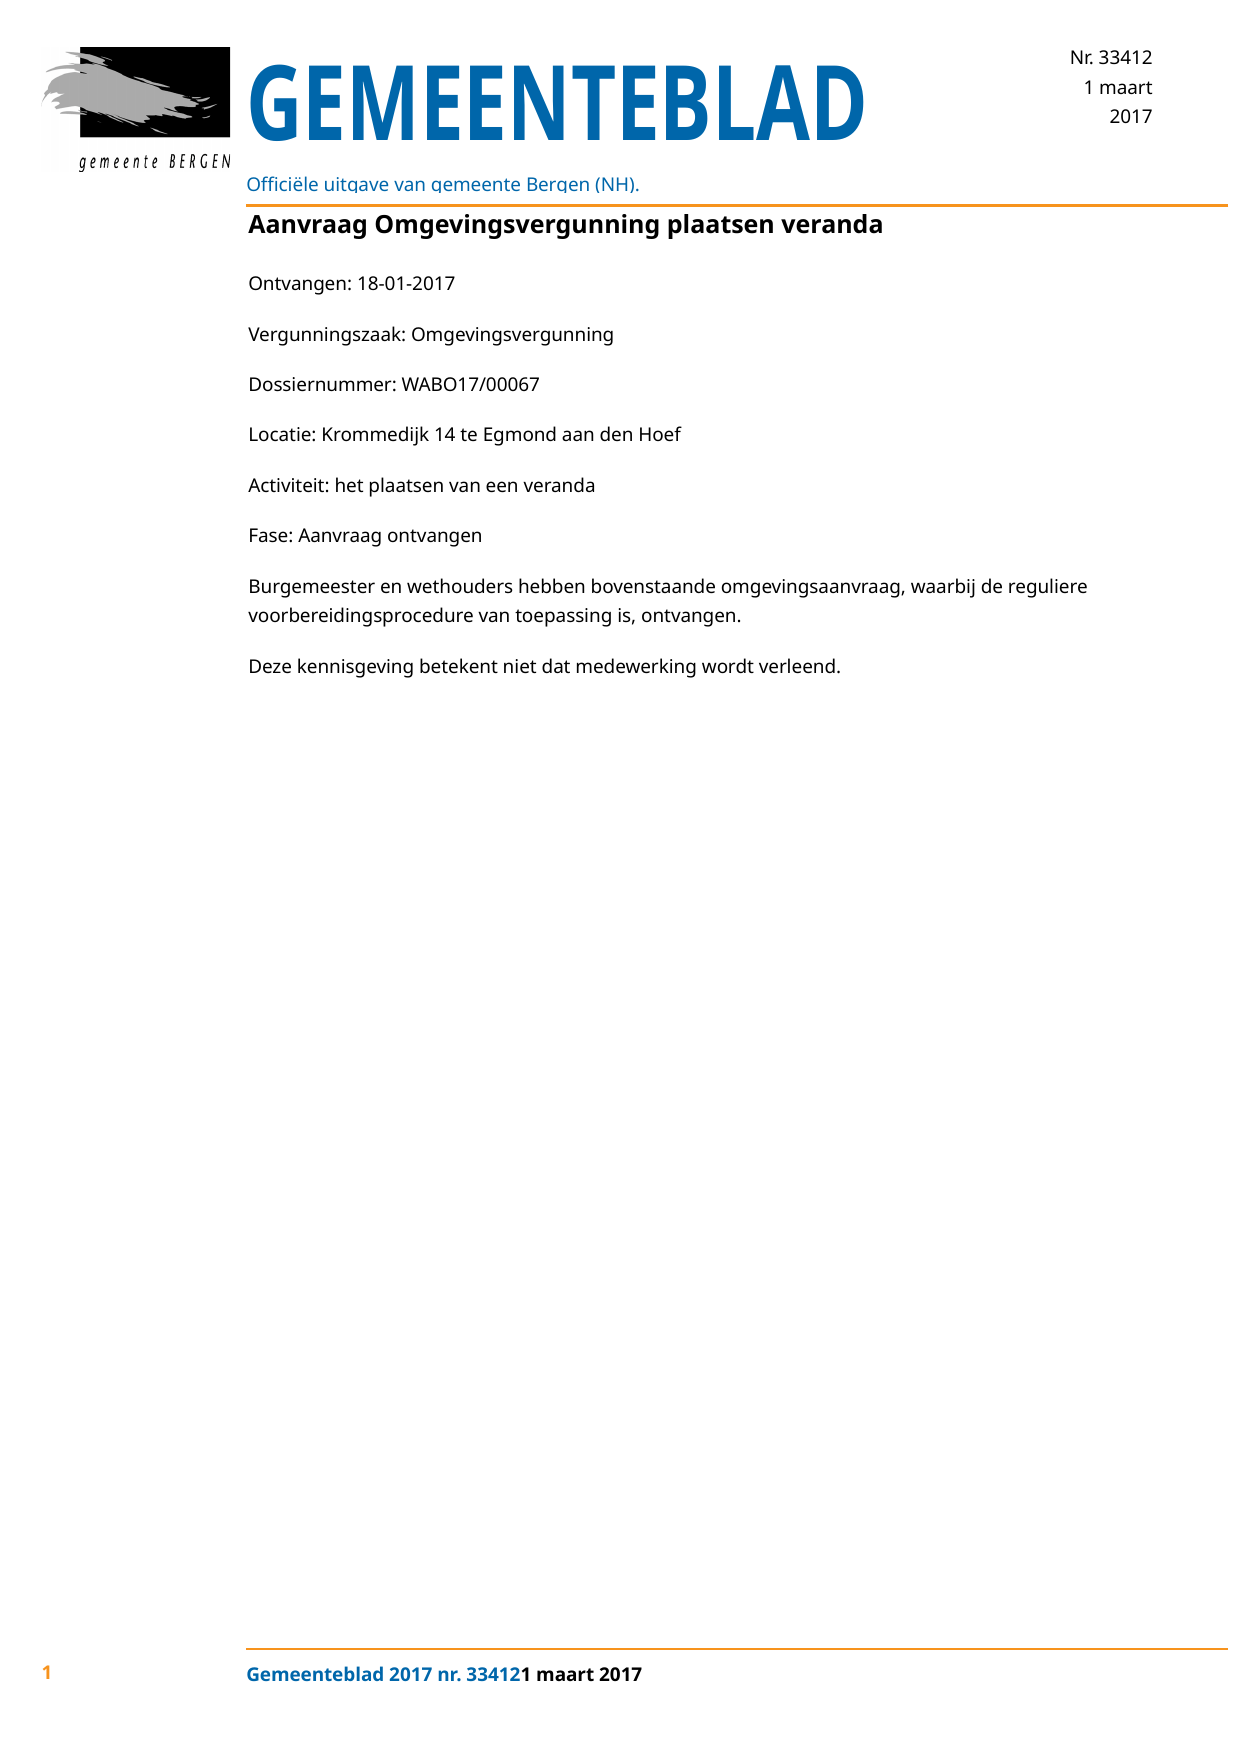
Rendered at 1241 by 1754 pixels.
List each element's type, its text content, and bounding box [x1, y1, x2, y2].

text Locatie: Krommedijk 14 te Egmond aan den Hoef [248, 422, 1152, 447]
text Aanvraag Omgevingsvergunning plaatsen veranda [248, 207, 1152, 241]
text Activiteit: het plaatsen van een veranda [248, 472, 1152, 498]
text Fase: Aanvraag ontvangen [248, 522, 1152, 548]
text Ontvangen: 18-01-2017 [248, 270, 1152, 296]
text Dossiernummer: WABO17/00067 [248, 371, 1152, 397]
text Deze kennisgeving betekent niet dat medewerking wordt verleend. [248, 653, 1152, 678]
text Vergunningszaak: Omgevingsvergunning [248, 321, 1152, 346]
picture [41, 47, 231, 172]
text Burgemeester en wethouders hebben bovenstaande omgevingsaanvraag, waarbij de reguliere voorbereidingsprocedure van toepassing is, ontvangen. [248, 573, 1152, 628]
